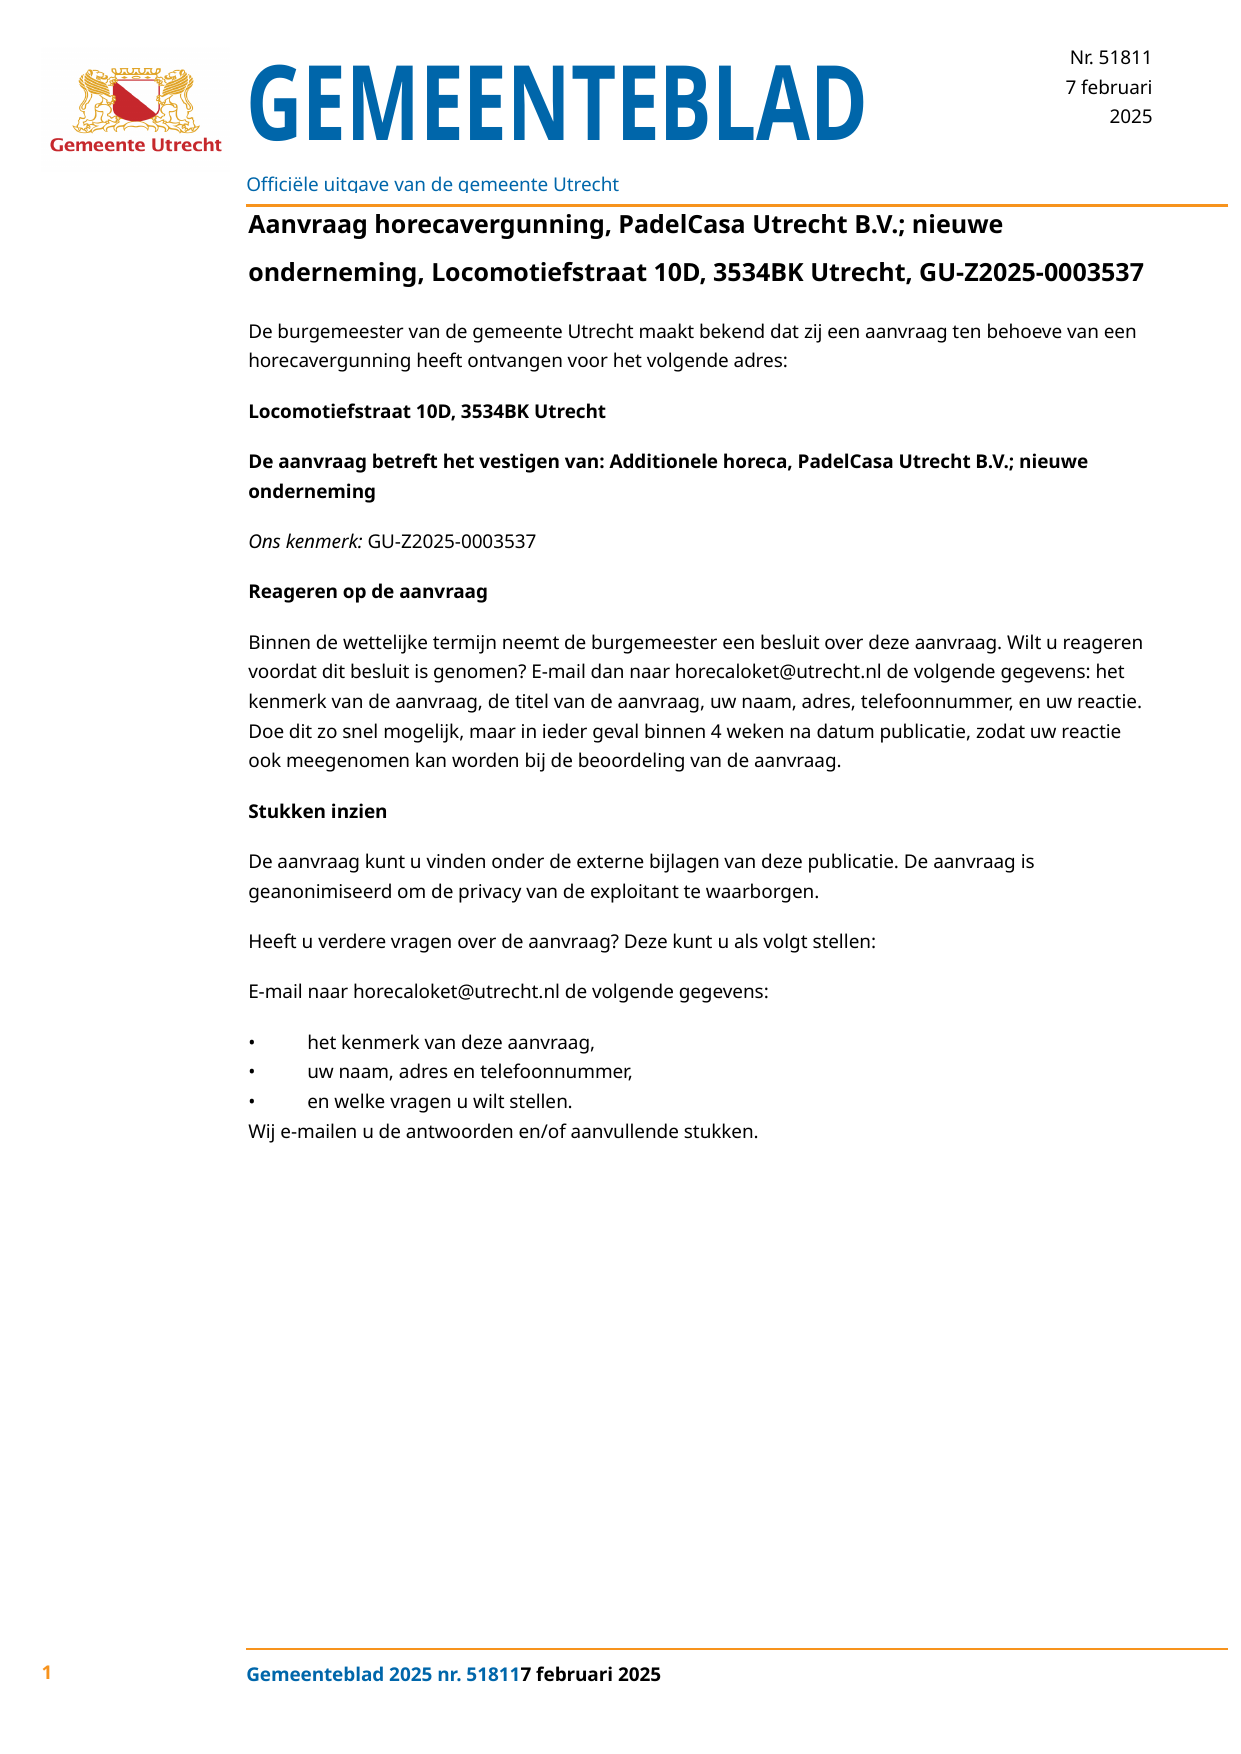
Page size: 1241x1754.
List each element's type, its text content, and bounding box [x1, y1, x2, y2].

text Wij e-mailen u de antwoorden en/of aanvullende stukken. [248, 1118, 1152, 1144]
text De burgemeester van de gemeente Utrecht maakt bekend dat zij een aanvraag ten behoeve van een horecavergunning heeft ontvangen voor het volgende adres: [248, 318, 1152, 373]
text De aanvraag kunt u vinden onder de externe bijlagen van deze publicatie. De aanvraag is geanonimiseerd om de privacy van de exploitant te waarborgen. [248, 848, 1152, 904]
text De aanvraag betreft het vestigen van: Additionele horeca, PadelCasa Utrecht B.V.; nieuwe onderneming [248, 448, 1152, 504]
text Locomotiefstraat 10D, 3534BK Utrecht [248, 398, 1152, 424]
text Binnen de wettelijke termijn neemt de burgemeester een besluit over deze aanvraag. Wilt u reageren voordat dit besluit is genomen? E-mail dan naar horecaloket@utrecht.nl de volgende gegevens: het kenmerk van de aanvraag, de titel van de aanvraag, uw naam, adres, telefoonnummer, en uw reactie. Doe dit zo snel mogelijk, maar in ieder geval binnen 4 weken na datum publicatie, zodat uw reactie ook meegenomen kan worden bij de beoordeling van de aanvraag. [248, 629, 1152, 773]
text Heeft u verdere vragen over de aanvraag? Deze kunt u als volgt stellen: [248, 928, 1152, 954]
text E-mail naar horecaloket@utrecht.nl de volgende gegevens: [248, 979, 1152, 1004]
list uw naam, adres en telefoonnummer, [248, 1059, 1152, 1084]
text Reageren op de aanvraag [248, 579, 1152, 604]
text Stukken inzien [248, 798, 1152, 824]
text Ons kenmerk: GU-Z2025-0003537 [248, 528, 1152, 554]
list het kenmerk van deze aanvraag, [248, 1029, 1152, 1055]
text Aanvraag horecavergunning, PadelCasa Utrecht B.V.; nieuwe onderneming, Locomotiefstraat 10D, 3534BK Utrecht, GU-Z2025-0003537 [248, 207, 1152, 288]
picture [41, 47, 231, 172]
list en welke vragen u wilt stellen. [248, 1088, 1152, 1114]
